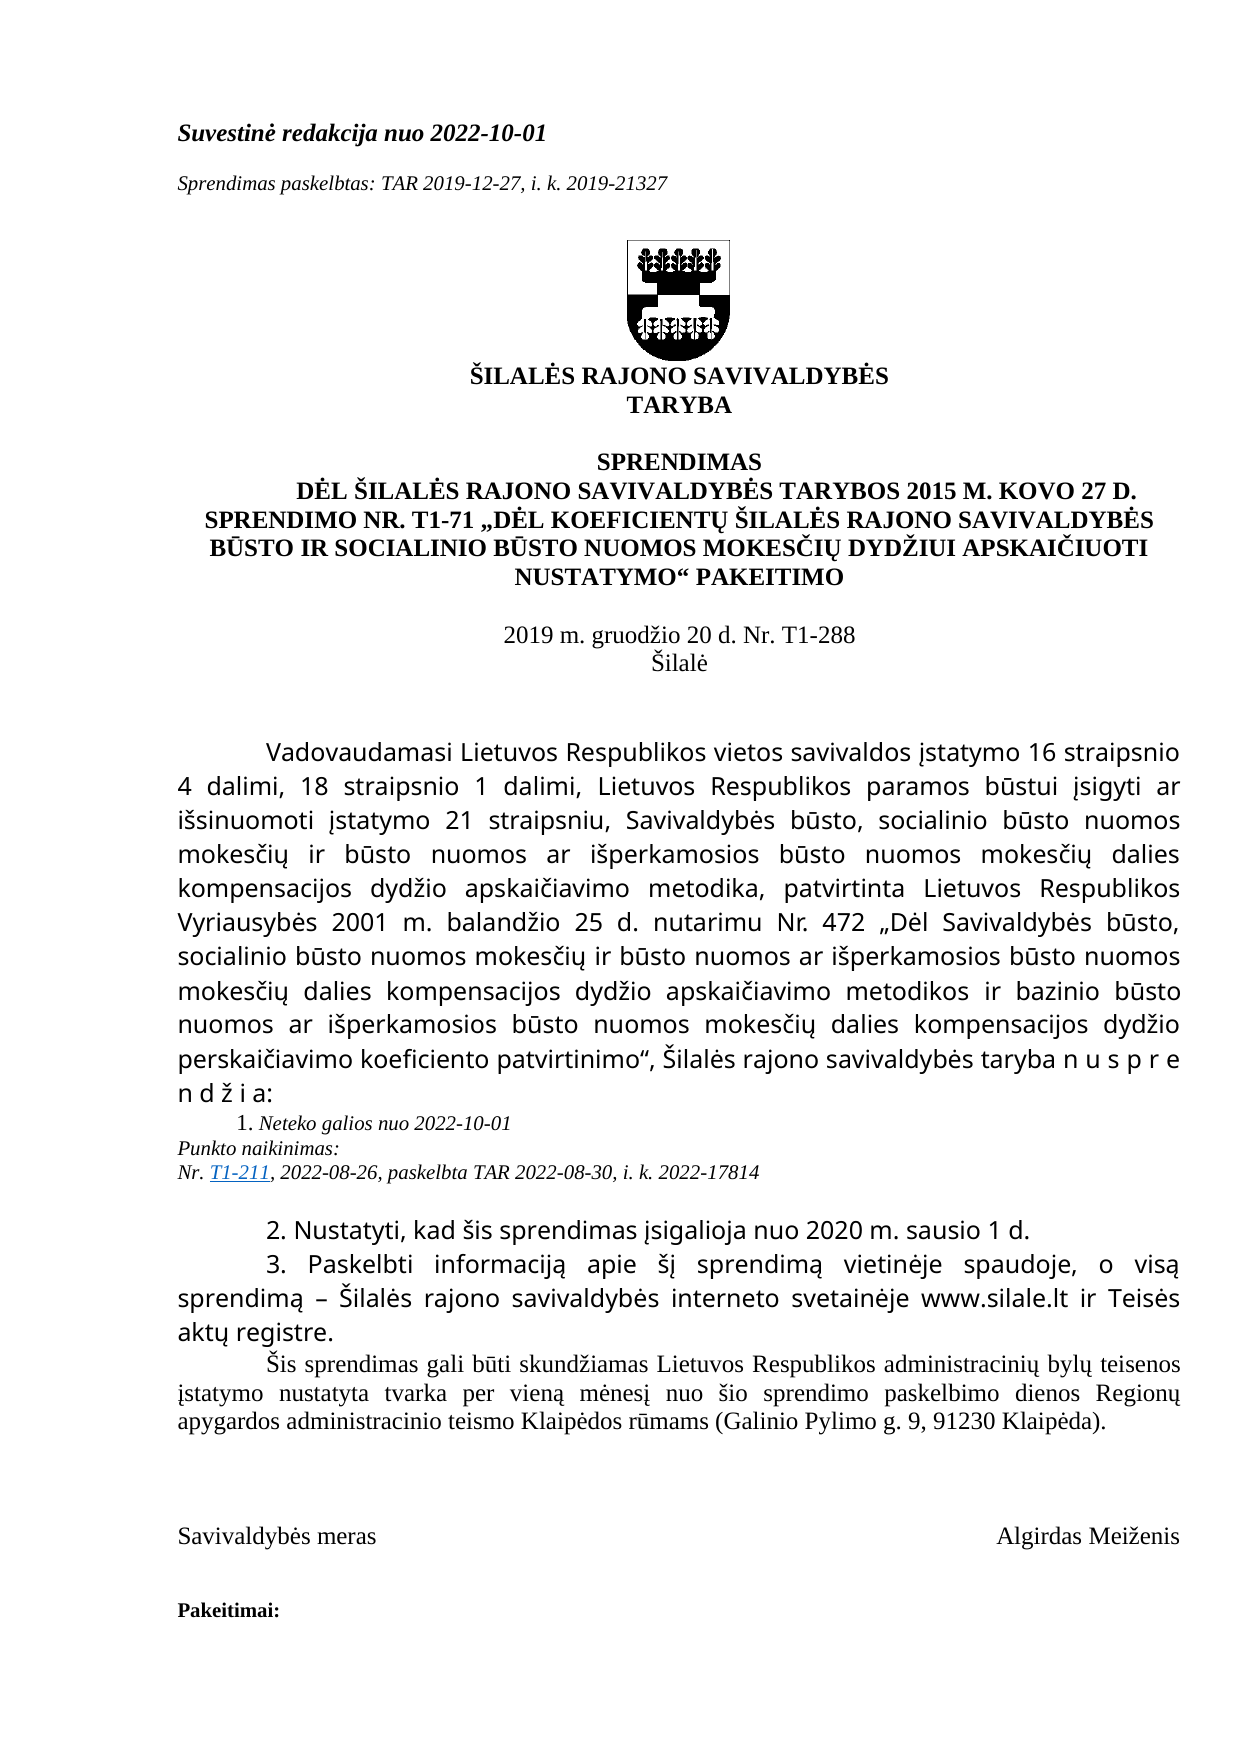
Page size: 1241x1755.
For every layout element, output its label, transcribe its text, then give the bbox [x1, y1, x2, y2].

text 1. Neteko galios nuo 2022-10-01 [177, 1109, 1181, 1136]
text Nr. T1-211, 2022-08-26, paskelbta TAR 2022-08-30, i. k. 2022-17814 [177, 1160, 1181, 1184]
text 2. Nustatyti, kad šis sprendimas įsigalioja nuo 2020 m. sausio 1 d. [177, 1213, 1181, 1247]
text DĖL ŠILALĖS RAJONO SAVIVALDYBĖS TARYBOS 2015 M. KOVO 27 D. SPRENDIMO NR. T1-71 „DĖL KOEFICIENTŲ ŠILALĖS RAJONO SAVIVALDYBĖS BŪSTO IR SOCIALINIO BŪSTO NUOMOS MOKESČIŲ DYDŽIUI APSKAIČIUOTI NUSTATYMO“ PAKEITIMO [177, 476, 1181, 591]
text Vadovaudamasi Lietuvos Respublikos vietos savivaldos įstatymo 16 straipsnio 4 dalimi, 18 straipsnio 1 dalimi, Lietuvos Respublikos paramos būstui įsigyti ar išsinuomoti įstatymo 21 straipsniu, Savivaldybės būsto, socialinio būsto nuomos mokesčių ir būsto nuomos ar išperkamosios būsto nuomos mokesčių dalies kompensacijos dydžio apskaičiavimo metodika, patvirtinta Lietuvos Respublikos Vyriausybės 2001 m. balandžio 25 d. nutarimu Nr. 472 „Dėl Savivaldybės būsto, socialinio būsto nuomos mokesčių ir būsto nuomos ar išperkamosios būsto nuomos mokesčių dalies kompensacijos dydžio apskaičiavimo metodikos ir bazinio būsto nuomos ar išperkamosios būsto nuomos mokesčių dalies kompensacijos dydžio perskaičiavimo koeficiento patvirtinimo“, Šilalės rajono savivaldybės taryba n u s p r e n d ž i a: [177, 735, 1181, 1109]
text Sprendimas paskelbtas: TAR 2019-12-27, i. k. 2019-21327 [177, 171, 1181, 195]
text ŠILALĖS RAJONO SAVIVALDYBĖS [177, 361, 1181, 390]
text Punkto naikinimas: [177, 1136, 1181, 1160]
text Pakeitimai: [177, 1598, 1181, 1622]
text Šis sprendimas gali būti skundžiamas Lietuvos Respublikos administracinių bylų teisenos įstatymo nustatyta tvarka per vieną mėnesį nuo šio sprendimo paskelbimo dienos Regionų apygardos administracinio teismo Klaipėdos rūmams (Galinio Pylimo g. 9, 91230 Klaipėda). [177, 1349, 1181, 1435]
text TARYBA [177, 390, 1181, 418]
text Savivaldybės meras Algirdas Meiženis [177, 1521, 1181, 1550]
text SPRENDIMAS [177, 447, 1181, 476]
text 2019 m. gruodžio 20 d. Nr. T1-288 [177, 620, 1181, 648]
text 3. Paskelbti informaciją apie šį sprendimą vietinėje spaudoje, o visą sprendimą – Šilalės rajono savivaldybės interneto svetainėje www.silale.lt ir Teisės aktų registre. [177, 1247, 1181, 1349]
text Šilalė [177, 648, 1181, 677]
text Suvestinė redakcija nuo 2022-10-01 [177, 118, 1181, 147]
